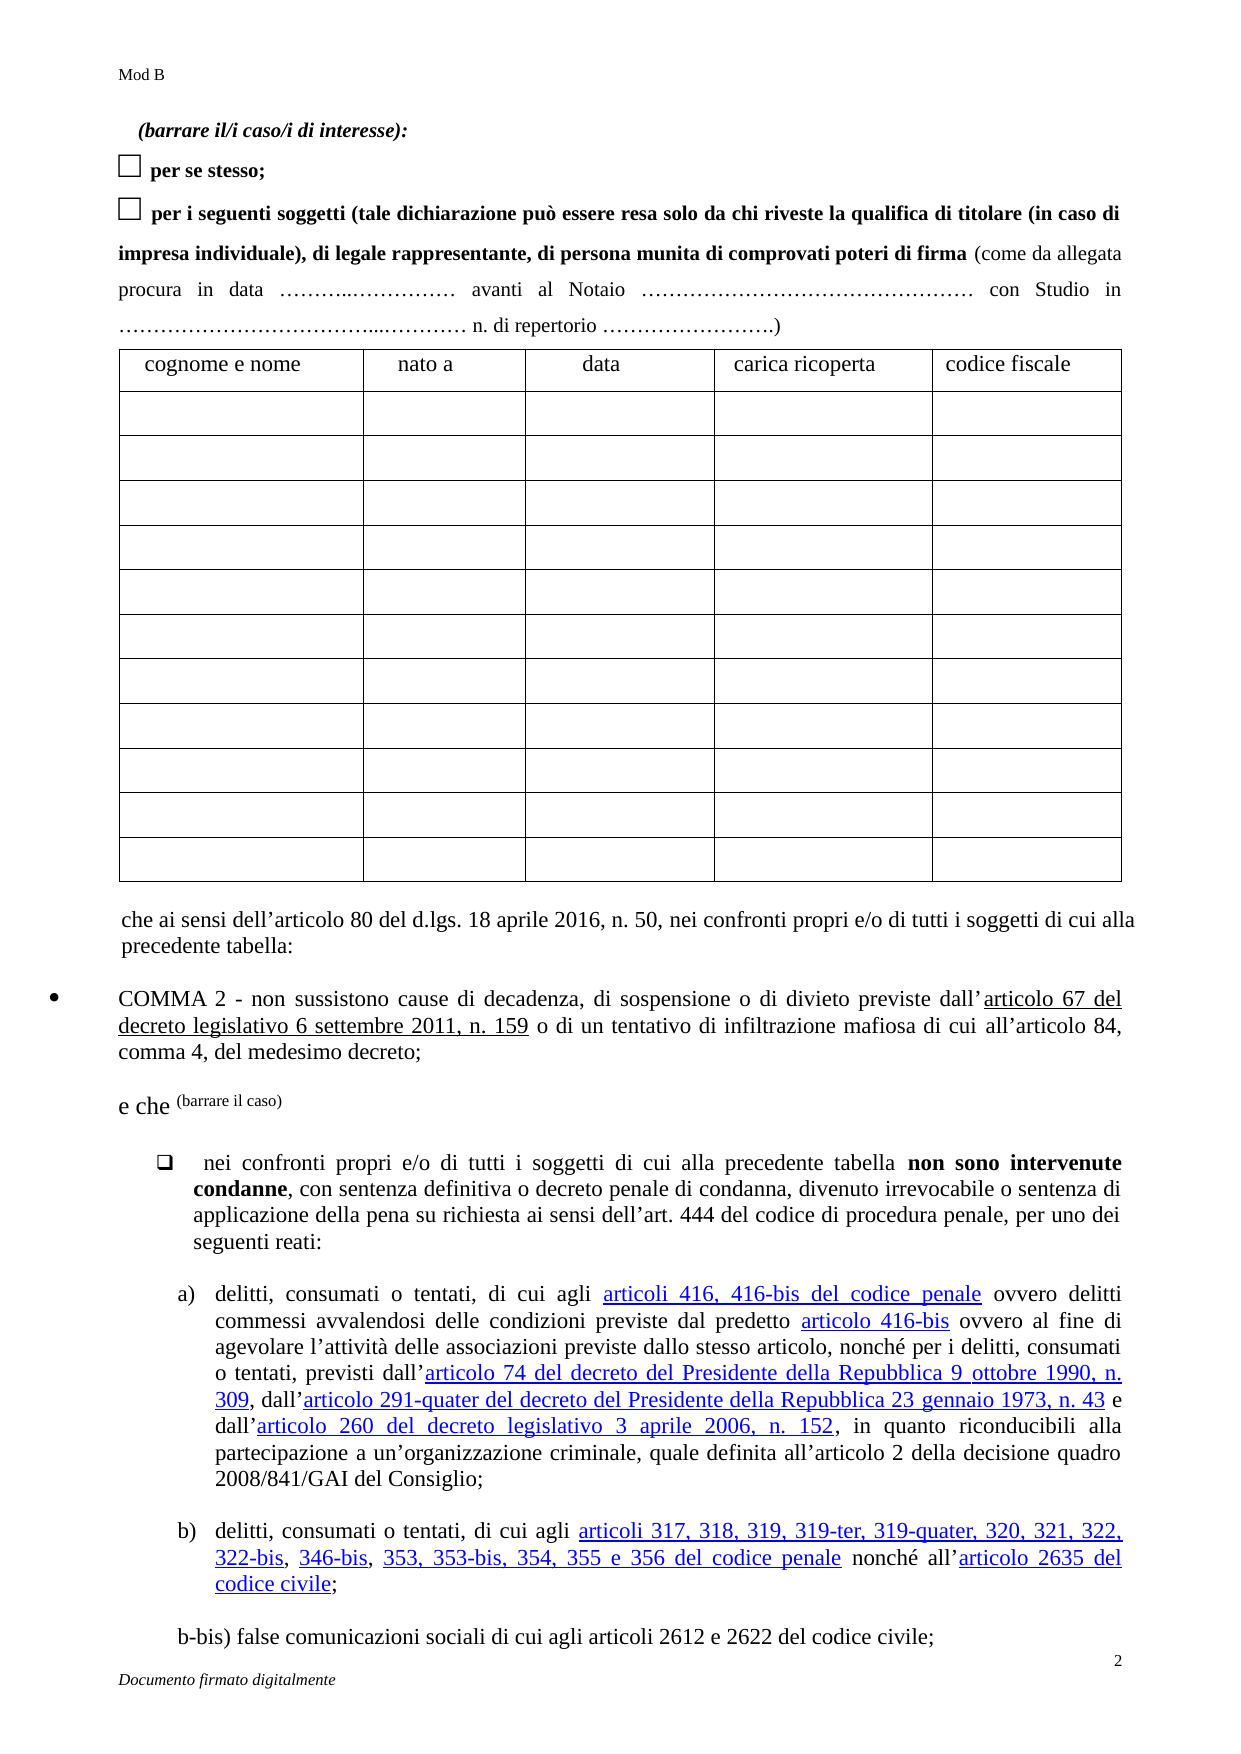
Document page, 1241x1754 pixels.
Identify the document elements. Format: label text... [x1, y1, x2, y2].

table_cell [364, 436, 525, 480]
table_cell [933, 392, 1121, 435]
table_cell [715, 392, 932, 435]
table_cell [933, 793, 1121, 837]
table_cell [715, 749, 932, 792]
table_cell [715, 570, 932, 614]
table_cell [933, 838, 1121, 881]
text (barrare il/i caso/i di interesse): [122, 118, 1116, 142]
table_cell [715, 615, 932, 658]
table_cell [715, 838, 932, 881]
table_cell [120, 659, 363, 703]
text b-bis) false comunicazioni sociali di cui agli articoli 2612 e 2622 del codice civile; [177, 1623, 1122, 1649]
table_cell [120, 570, 363, 614]
table_cell [715, 659, 932, 703]
table_cell [364, 749, 525, 792]
table_cell [526, 838, 714, 881]
table_cell [364, 526, 525, 569]
table_cell [526, 436, 714, 480]
table_cell [120, 749, 363, 792]
table_cell [364, 704, 525, 747]
table_cell [364, 615, 525, 658]
table_cell [715, 481, 932, 524]
table_cell [715, 436, 932, 480]
table_cell [120, 704, 363, 747]
table_cell [526, 659, 714, 703]
table_cell [526, 615, 714, 658]
table_cell [526, 749, 714, 792]
table_cell [120, 615, 363, 658]
table_cell [933, 659, 1121, 703]
table_cell [526, 392, 714, 435]
table_cell [526, 793, 714, 837]
table_cell [933, 570, 1121, 614]
table_cell [933, 615, 1121, 658]
table_header carica ricoperta [715, 350, 932, 391]
table_cell [120, 838, 363, 881]
table_cell [715, 793, 932, 837]
text che ai sensi dell’articolo 80 del d.lgs. 18 aprile 2016, n. 50, nei confronti propri e/o di tutti i soggetti di cui alla precedente tabella: [121, 906, 1136, 959]
table_cell [120, 526, 363, 569]
text □ per se stesso; [118, 142, 1122, 185]
table_cell [526, 526, 714, 569]
table_cell [526, 704, 714, 747]
table_cell [364, 570, 525, 614]
table_header cognome e nome [120, 350, 363, 391]
table_cell [120, 481, 363, 524]
table_cell [120, 436, 363, 480]
table_cell [364, 838, 525, 881]
table_cell [526, 570, 714, 614]
table_cell [120, 793, 363, 837]
text e che (barrare il caso) [118, 1091, 1167, 1120]
table_header data [526, 350, 714, 391]
table_cell [933, 704, 1121, 747]
table_cell [364, 659, 525, 703]
table_cell [715, 526, 932, 569]
table_cell [933, 481, 1121, 524]
table_header nato a [364, 350, 525, 391]
table_cell [933, 436, 1121, 480]
list nei confronti propri e/o di tutti i soggetti di cui alla precedente tabella non sono intervenute condanne, con sentenza definitiva o decreto penale di condanna, divenuto irrevocabile o sentenza di applicazione della pena su richiesta ai sensi dell’art. 444 del codice di procedura penale, per uno dei seguenti reati: [156, 1149, 1122, 1254]
list delitti, consumati o tentati, di cui agli articoli 317, 318, 319, 319-ter, 319-quater, 320, 321, 322, 322-bis, 346-bis, 353, 353-bis, 354, 355 e 356 del codice penale nonché all’articolo 2635 del codice civile; [177, 1518, 1122, 1597]
table_cell [933, 749, 1121, 792]
table_cell [715, 704, 932, 747]
list delitti, consumati o tentati, di cui agli articoli 416, 416-bis del codice penale ovvero delitti commessi avvalendosi delle condizioni previste dal predetto articolo 416-bis ovvero al fine di agevolare l’attività delle associazioni previste dallo stesso articolo, nonché per i delitti, consumati o tentati, previsti dall’articolo 74 del decreto del Presidente della Repubblica 9 ottobre 1990, n. 309, dall’articolo 291-quater del decreto del Presidente della Repubblica 23 gennaio 1973, n. 43 e dall’articolo 260 del decreto legislativo 3 aprile 2006, n. 152, in quanto riconducibili alla partecipazione a un’organizzazione criminale, quale definita all’articolo 2 della decisione quadro 2008/841/GAI del Consiglio; [177, 1280, 1122, 1491]
table_cell [364, 793, 525, 837]
table_cell [364, 392, 525, 435]
table_cell [933, 526, 1121, 569]
text □ per i seguenti soggetti (tale dichiarazione può essere resa solo da chi riveste la qualifica di titolare (in caso di impresa individuale), di legale rappresentante, di persona munita di comprovati poteri di firma (come da allegata procura in data ………..…………… avanti al Notaio ………………………………………… con Studio in ………………………………...………… n. di repertorio …………………….) [118, 185, 1122, 337]
table_cell [364, 481, 525, 524]
table_cell [526, 481, 714, 524]
table_cell [120, 392, 363, 435]
list COMMA 2 - non sussistono cause di decadenza, di sospensione o di divieto previste dall’articolo 67 del decreto legislativo 6 settembre 2011, n. 159 o di un tentativo di infiltrazione mafiosa di cui all’articolo 84, comma 4, del medesimo decreto; [50, 985, 1122, 1065]
table_header codice fiscale [933, 350, 1121, 391]
